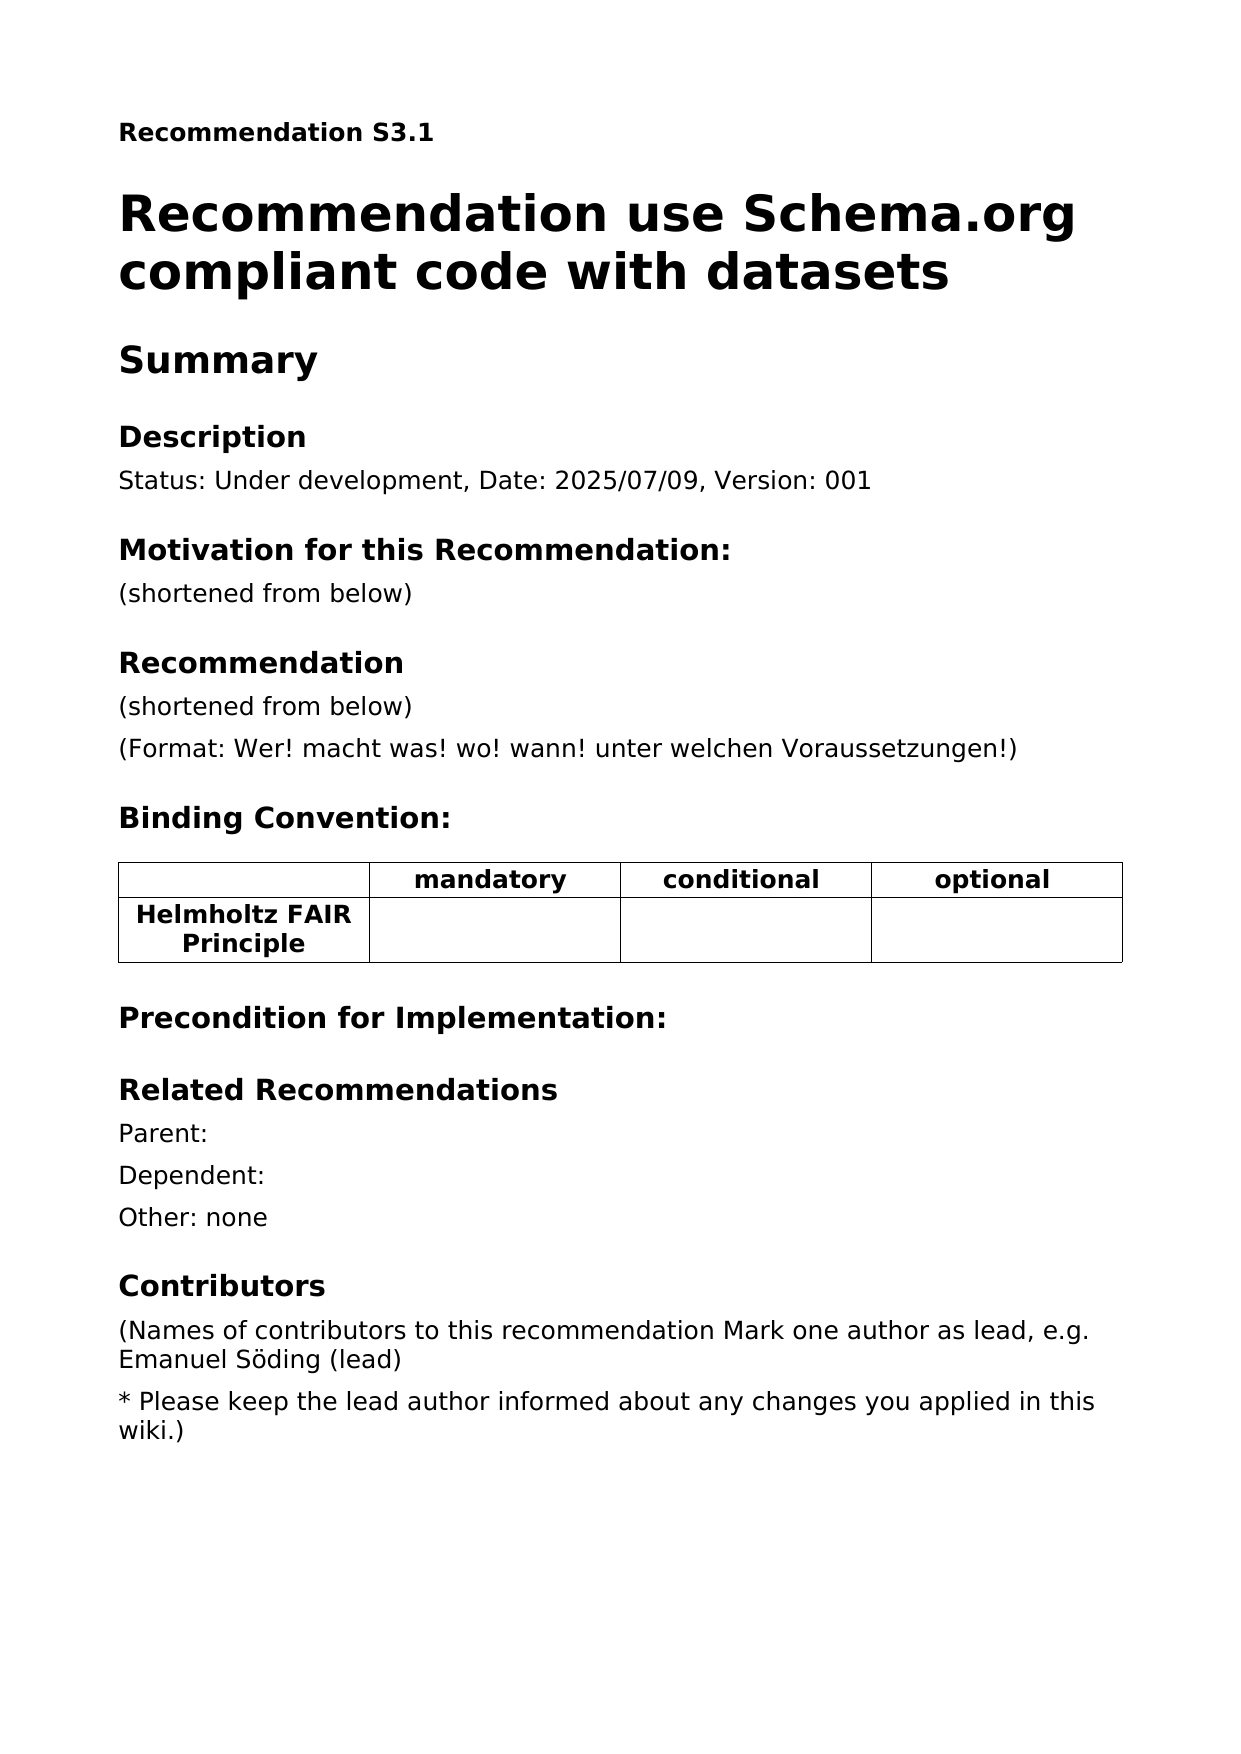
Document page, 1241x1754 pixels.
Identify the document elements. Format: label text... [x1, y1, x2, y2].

text Status: Under development, Date: 2025/07/09, Version: 001 [118, 466, 1122, 496]
table_header [119, 863, 369, 897]
table_cell Helmholtz FAIR Principle [119, 898, 369, 962]
subtitle Recommendation use Schema.org compliant code with datasets [118, 185, 1122, 301]
table_header optional [872, 863, 1122, 897]
subtitle Description [118, 420, 1122, 454]
subtitle Binding Convention: [118, 801, 1122, 835]
table_header conditional [621, 863, 871, 897]
subtitle Contributors [118, 1269, 1122, 1303]
text Recommendation S3.1 [118, 118, 1122, 147]
table_cell [621, 898, 871, 962]
text (shortened from below) [118, 693, 1122, 722]
text (Format: Wer! macht was! wo! wann! unter welchen Voraussetzungen!) [118, 734, 1122, 763]
text * Please keep the lead author informed about any changes you applied in this wiki.) [118, 1387, 1122, 1445]
subtitle Motivation for this Recommendation: [118, 533, 1122, 567]
text (Names of contributors to this recommendation Mark one author as lead, e.g. Emanuel Söding (lead) [118, 1316, 1122, 1374]
subtitle Recommendation [118, 646, 1122, 680]
table_header mandatory [370, 863, 620, 897]
text Other: none [118, 1203, 1122, 1232]
text Dependent: [118, 1161, 1122, 1190]
subtitle Related Recommendations [118, 1073, 1122, 1107]
table_cell [370, 898, 620, 962]
text Parent: [118, 1119, 1122, 1148]
text (shortened from below) [118, 579, 1122, 609]
subtitle Precondition for Implementation: [118, 1001, 1122, 1035]
subtitle Summary [118, 339, 1122, 382]
table_cell [872, 898, 1122, 962]
